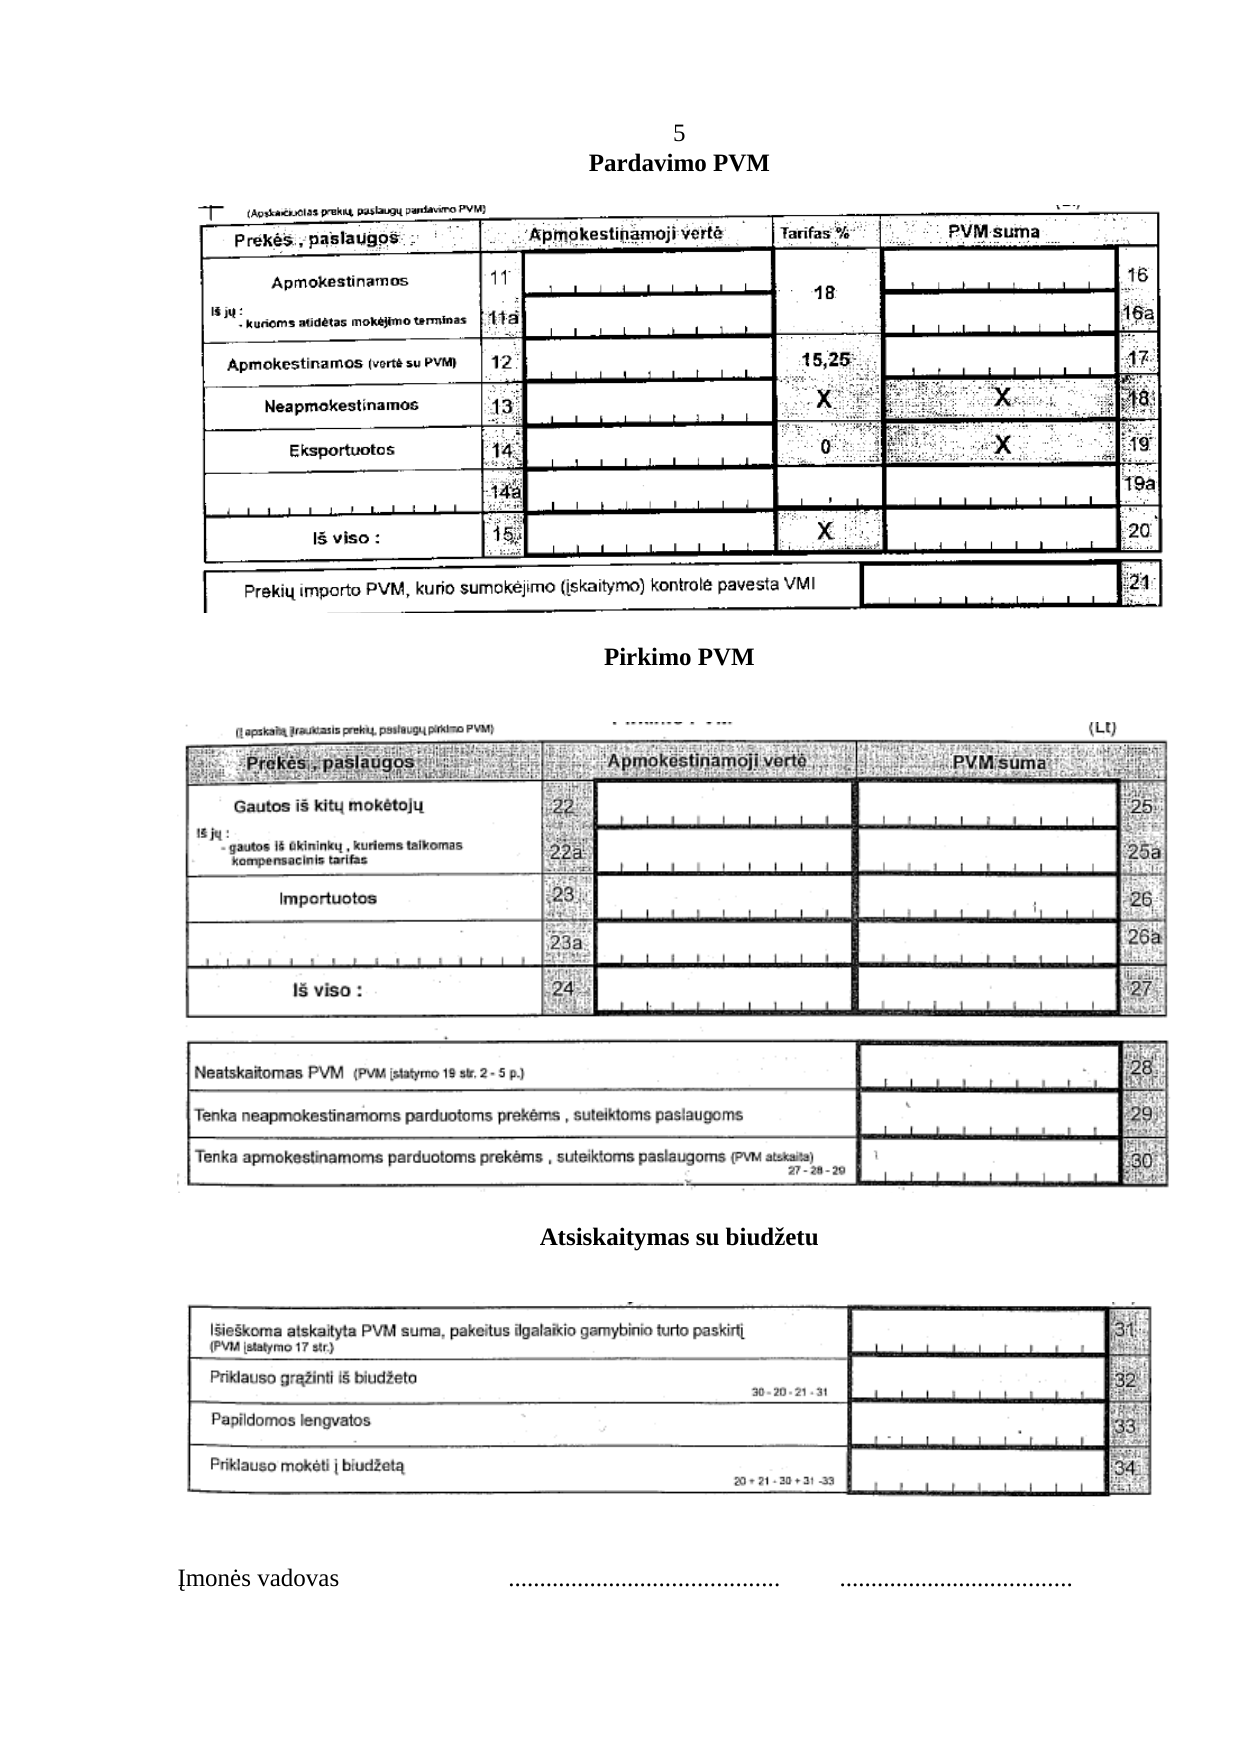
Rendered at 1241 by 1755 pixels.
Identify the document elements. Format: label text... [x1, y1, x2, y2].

text Pardavimo PVM [177, 148, 1181, 176]
text Atsiskaitymas su biudžetu [177, 1222, 1181, 1250]
text Įmonės vadovas [177, 1563, 1181, 1592]
text Pirkimo PVM [177, 642, 1181, 670]
